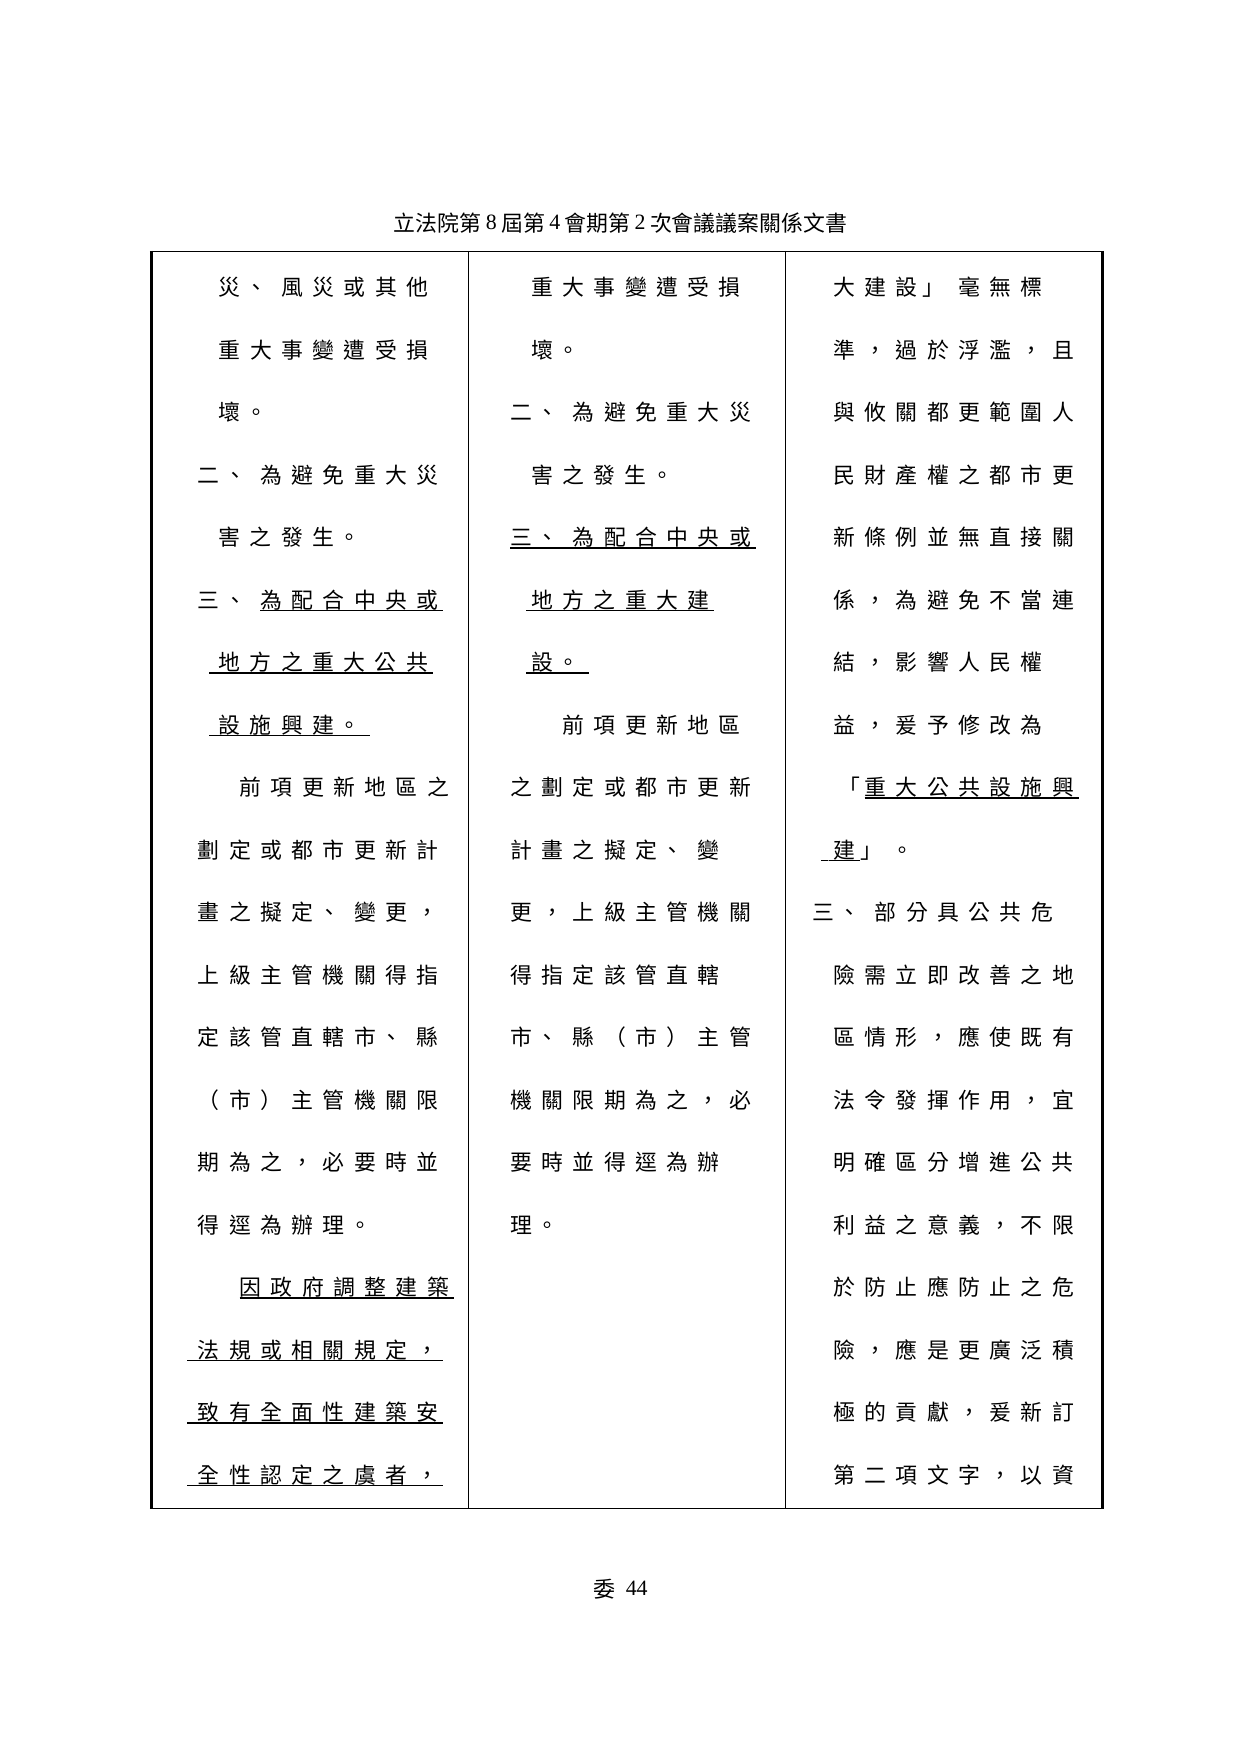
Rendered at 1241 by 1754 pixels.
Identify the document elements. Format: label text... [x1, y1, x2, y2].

table_cell 大建設」毫無標準，過於浮濫，且與攸關都更範圍人民財產權之都市更新條例並無直接關係，為避免不當連結，影響人民權益，爰予修改為「重大公共設施興建」。 三、部分具公共危險需立即改善之地區情形，應使既有法令發揮作用，宜明確區分增進公共利益之意義，不限於防止應防止之危險，應是更廣泛積極的貢獻，爰新訂第二項文字，以資 [786, 252, 1101, 1508]
table_cell 災、風災或其他重大事變遭受損壞。 二、為避免重大災害之發生。 三、為配合中央或地方之重大公共設施興建。 前項更新地區之劃定或都市更新計畫之擬定、變更，上級主管機關得指定該管直轄市、縣（市）主管機關限期為之，必要時並得逕為辦理。 因政府調整建築法規或相關規定，致有全面性建築安全性認定之虞者， [153, 252, 468, 1508]
table_cell 重大事變遭受損壞。 二、為避免重大災害之發生。 三、為配合中央或地方之重大建設。 前項更新地區之劃定或都市更新計畫之擬定、變更，上級主管機關得指定該管直轄市、縣（市）主管機關限期為之，必要時並得逕為辦理。 [469, 252, 785, 1508]
